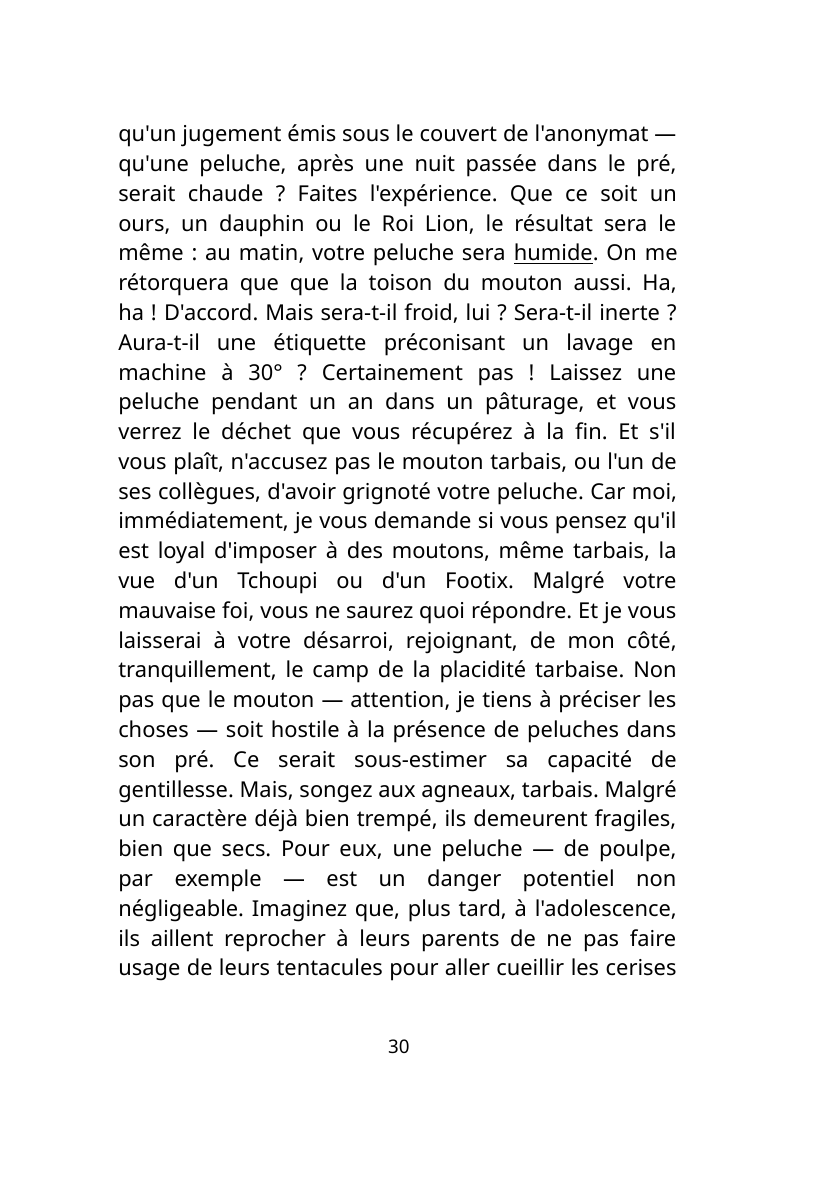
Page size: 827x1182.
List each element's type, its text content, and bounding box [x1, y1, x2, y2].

text qu'un jugement émis sous le couvert de l'anonymat — qu'une peluche, après une nuit passée dans le pré, serait chaude ? Faites l'expérience. Que ce soit un ours, un dauphin ou le Roi Lion, le résultat sera le même : au matin, votre peluche sera humide. On me rétorquera que que la toison du mouton aussi. Ha, ha ! D'accord. Mais sera-t-il froid, lui ? Sera-t-il inerte ? Aura-t-il une étiquette préconisant un lavage en machine à 30° ? Certainement pas ! Laissez une peluche pendant un an dans un pâturage, et vous verrez le déchet que vous récupérez à la fin. Et s'il vous plaît, n'accusez pas le mouton tarbais, ou l'un de ses collègues, d'avoir grignoté votre peluche. Car moi, immédiatement, je vous demande si vous pensez qu'il est loyal d'imposer à des moutons, même tarbais, la vue d'un Tchoupi ou d'un Footix. Malgré votre mauvaise foi, vous ne saurez quoi répondre. Et je vous laisserai à votre désarroi, rejoignant, de mon côté, tranquillement, le camp de la placidité tarbaise. Non pas que le mouton — attention, je tiens à préciser les choses — soit hostile à la présence de peluches dans son pré. Ce serait sous-estimer sa capacité de gentillesse. Mais, songez aux agneaux, tarbais. Malgré un caractère déjà bien trempé, ils demeurent fragiles, bien que secs. Pour eux, une peluche — de poulpe, par exemple — est un danger potentiel non négligeable. Imaginez que, plus tard, à l'adolescence, ils aillent reprocher à leurs parents de ne pas faire usage de leurs tentacules pour aller cueillir les cerises [118, 118, 677, 982]
